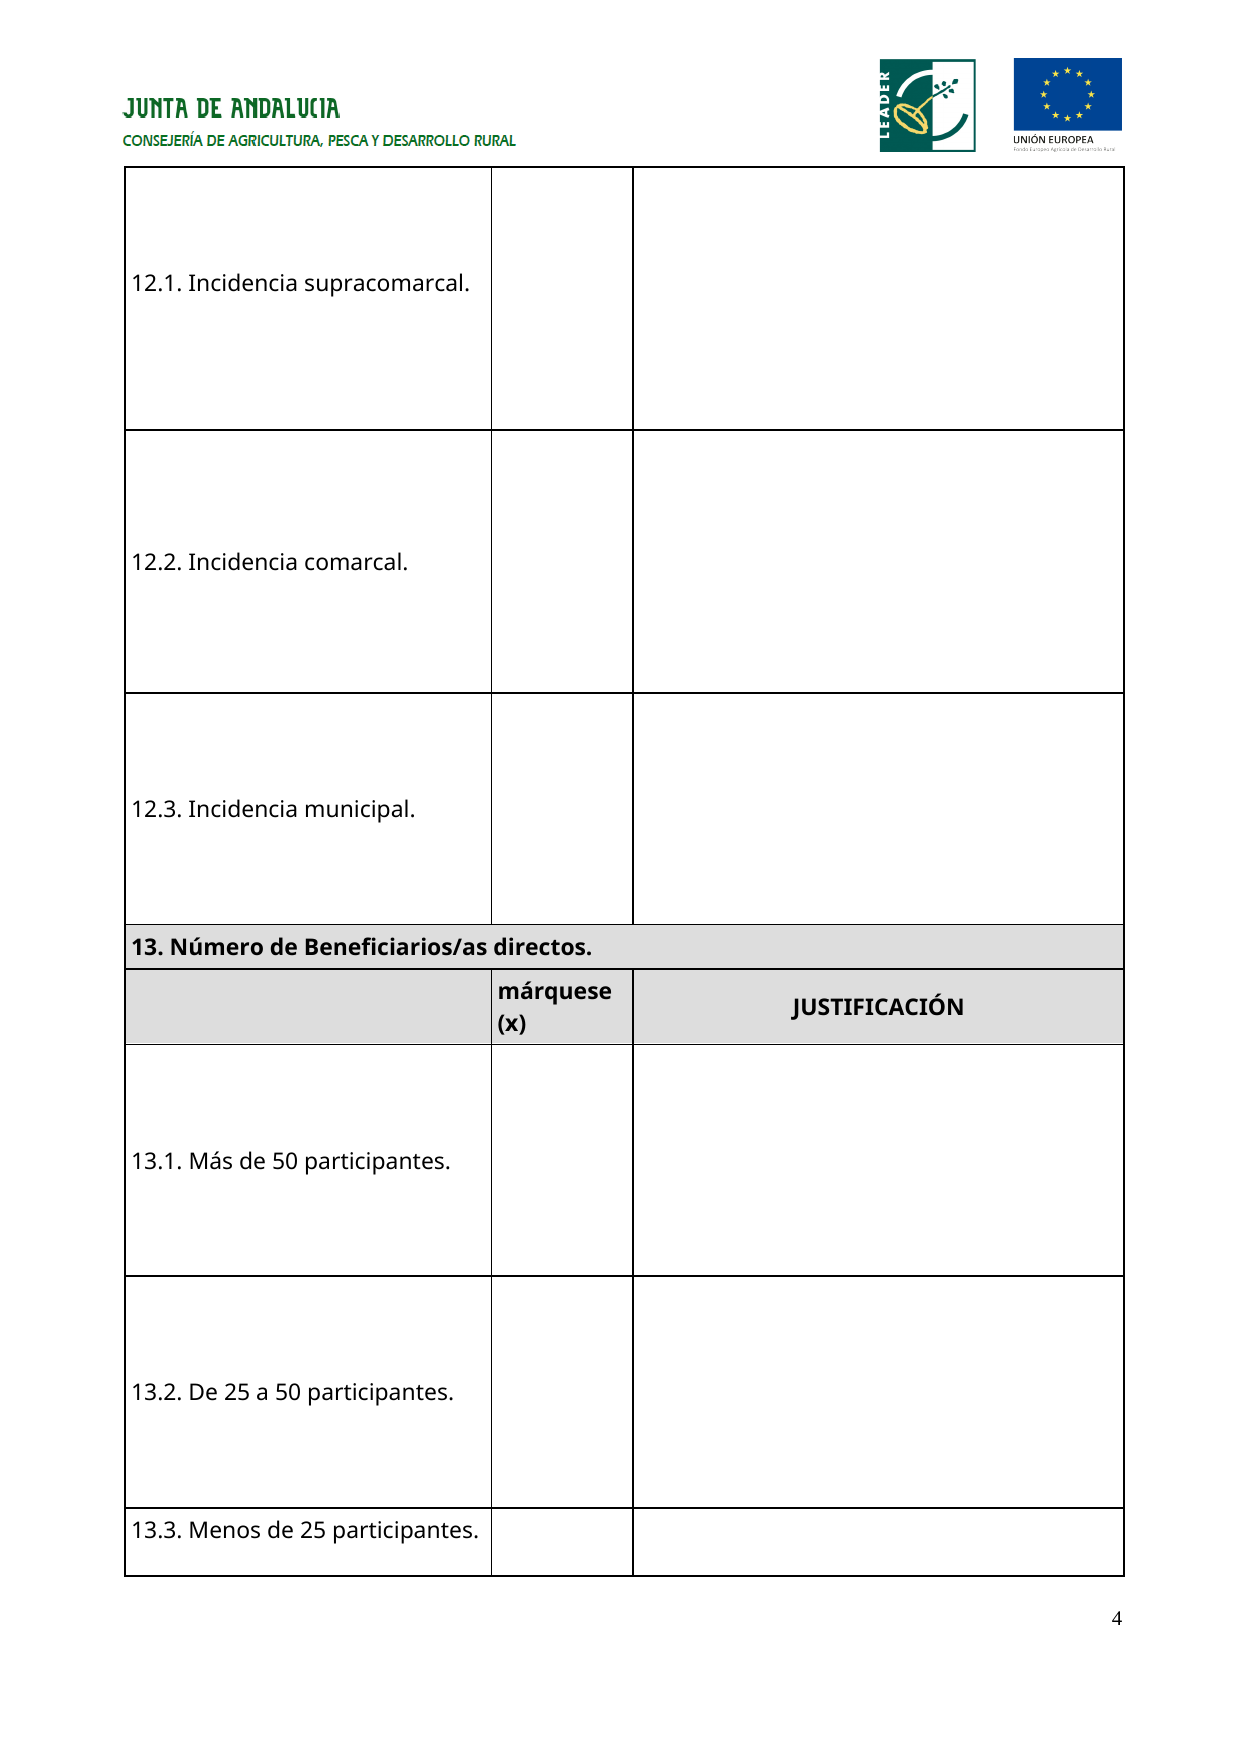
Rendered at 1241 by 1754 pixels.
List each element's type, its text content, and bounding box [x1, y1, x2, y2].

table_cell márquese (x) [492, 970, 632, 1043]
table_cell 12.3. Incidencia municipal. [126, 694, 491, 924]
table_cell 13.1. Más de 50 participantes. [126, 1045, 491, 1275]
table_cell [126, 970, 491, 1043]
picture [122, 94, 521, 149]
table_cell [634, 431, 1123, 692]
table_cell [492, 694, 632, 924]
table_cell 12.1. Incidencia supracomarcal. [126, 168, 491, 429]
table_cell [634, 1045, 1123, 1275]
table_cell [492, 1045, 632, 1275]
table_cell 13. Número de Beneficiarios/as directos. [126, 925, 1123, 968]
table_cell [492, 1277, 632, 1507]
picture [1013, 58, 1122, 152]
table_cell [492, 1509, 632, 1575]
table_cell [634, 694, 1123, 924]
table_cell JUSTIFICACIÓN [634, 970, 1123, 1043]
table_cell [634, 1277, 1123, 1507]
table_cell 13.3. Menos de 25 participantes. [126, 1509, 491, 1575]
table_cell [634, 168, 1123, 429]
table_cell 13.2. De 25 a 50 participantes. [126, 1277, 491, 1507]
table_cell [634, 1509, 1123, 1575]
table_cell [492, 431, 632, 692]
table_cell 12.2. Incidencia comarcal. [126, 431, 491, 692]
table_cell [492, 168, 632, 429]
